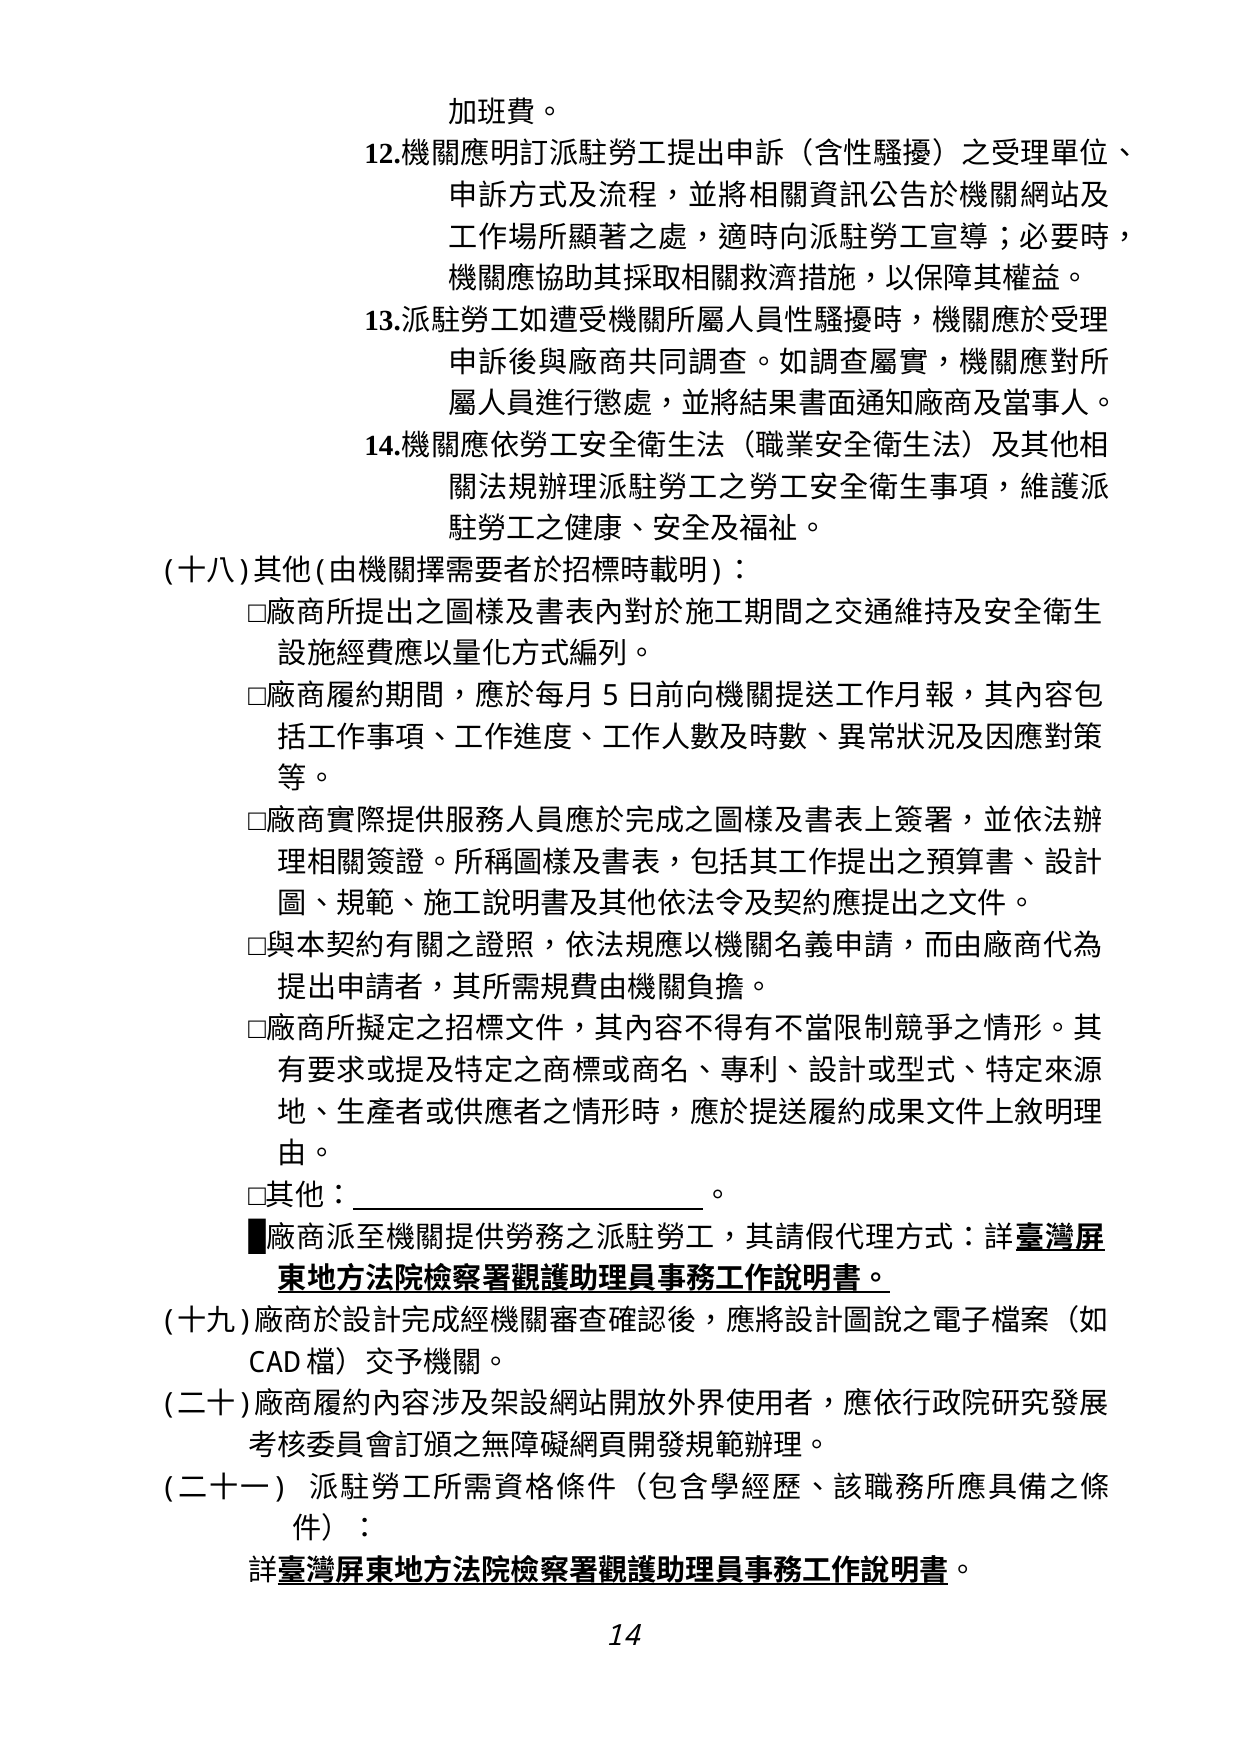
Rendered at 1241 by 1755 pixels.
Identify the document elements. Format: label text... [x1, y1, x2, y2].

list 機關應明訂派駐勞工提出申訴（含性騷擾）之受理單位、申訴方式及流程，並將相關資訊公告於機關網站及工作場所顯著之處，適時向派駐勞工宣導；必要時，機關應協助其採取相關救濟措施，以保障其權益。 [364, 130, 1110, 297]
text (二十)廠商履約內容涉及架設網站開放外界使用者，應依行政院研究發展考核委員會訂頒之無障礙網頁開發規範辦理。 [159, 1380, 1110, 1464]
text □其他： 。 [248, 1172, 1104, 1214]
text □與本契約有關之證照，依法規應以機關名義申請，而由廠商代為提出申請者，其所需規費由機關負擔。 [248, 922, 1104, 1005]
text □廠商實際提供服務人員應於完成之圖樣及書表上簽署，並依法辦理相關簽證。所稱圖樣及書表，包括其工作提出之預算書、設計圖、規範、施工說明書及其他依法令及契約應提出之文件。 [248, 797, 1104, 922]
list 機關應依勞工安全衛生法（職業安全衛生法）及其他相關法規辦理派駐勞工之勞工安全衛生事項，維護派駐勞工之健康、安全及福祉。 [364, 422, 1110, 547]
text █廠商派至機關提供勞務之派駐勞工，其請假代理方式：詳臺灣屏東地方法院檢察署觀護助理員事務工作說明書。 [248, 1214, 1104, 1297]
text 詳臺灣屏東地方法院檢察署觀護助理員事務工作說明書。 [248, 1547, 1104, 1589]
text □廠商所擬定之招標文件，其內容不得有不當限制競爭之情形。其有要求或提及特定之商標或商名、專利、設計或型式、特定來源地、生產者或供應者之情形時，應於提送履約成果文件上敘明理由。 [248, 1005, 1104, 1172]
list 加班費。 [364, 89, 1110, 130]
text (二十一) 派駐勞工所需資格條件（包含學經歷、該職務所應具備之條件）： [159, 1464, 1110, 1547]
text □廠商履約期間，應於每月5日前向機關提送工作月報，其內容包括工作事項、工作進度、工作人數及時數、異常狀況及因應對策等。 [248, 672, 1104, 797]
list 派駐勞工如遭受機關所屬人員性騷擾時，機關應於受理申訴後與廠商共同調查。如調查屬實，機關應對所屬人員進行懲處，並將結果書面通知廠商及當事人。 [364, 297, 1110, 422]
text (十八)其他(由機關擇需要者於招標時載明)： [159, 547, 1110, 589]
text (十九)廠商於設計完成經機關審查確認後，應將設計圖說之電子檔案（如CAD檔）交予機關。 [159, 1297, 1110, 1380]
text □廠商所提出之圖樣及書表內對於施工期間之交通維持及安全衛生設施經費應以量化方式編列。 [248, 589, 1104, 672]
